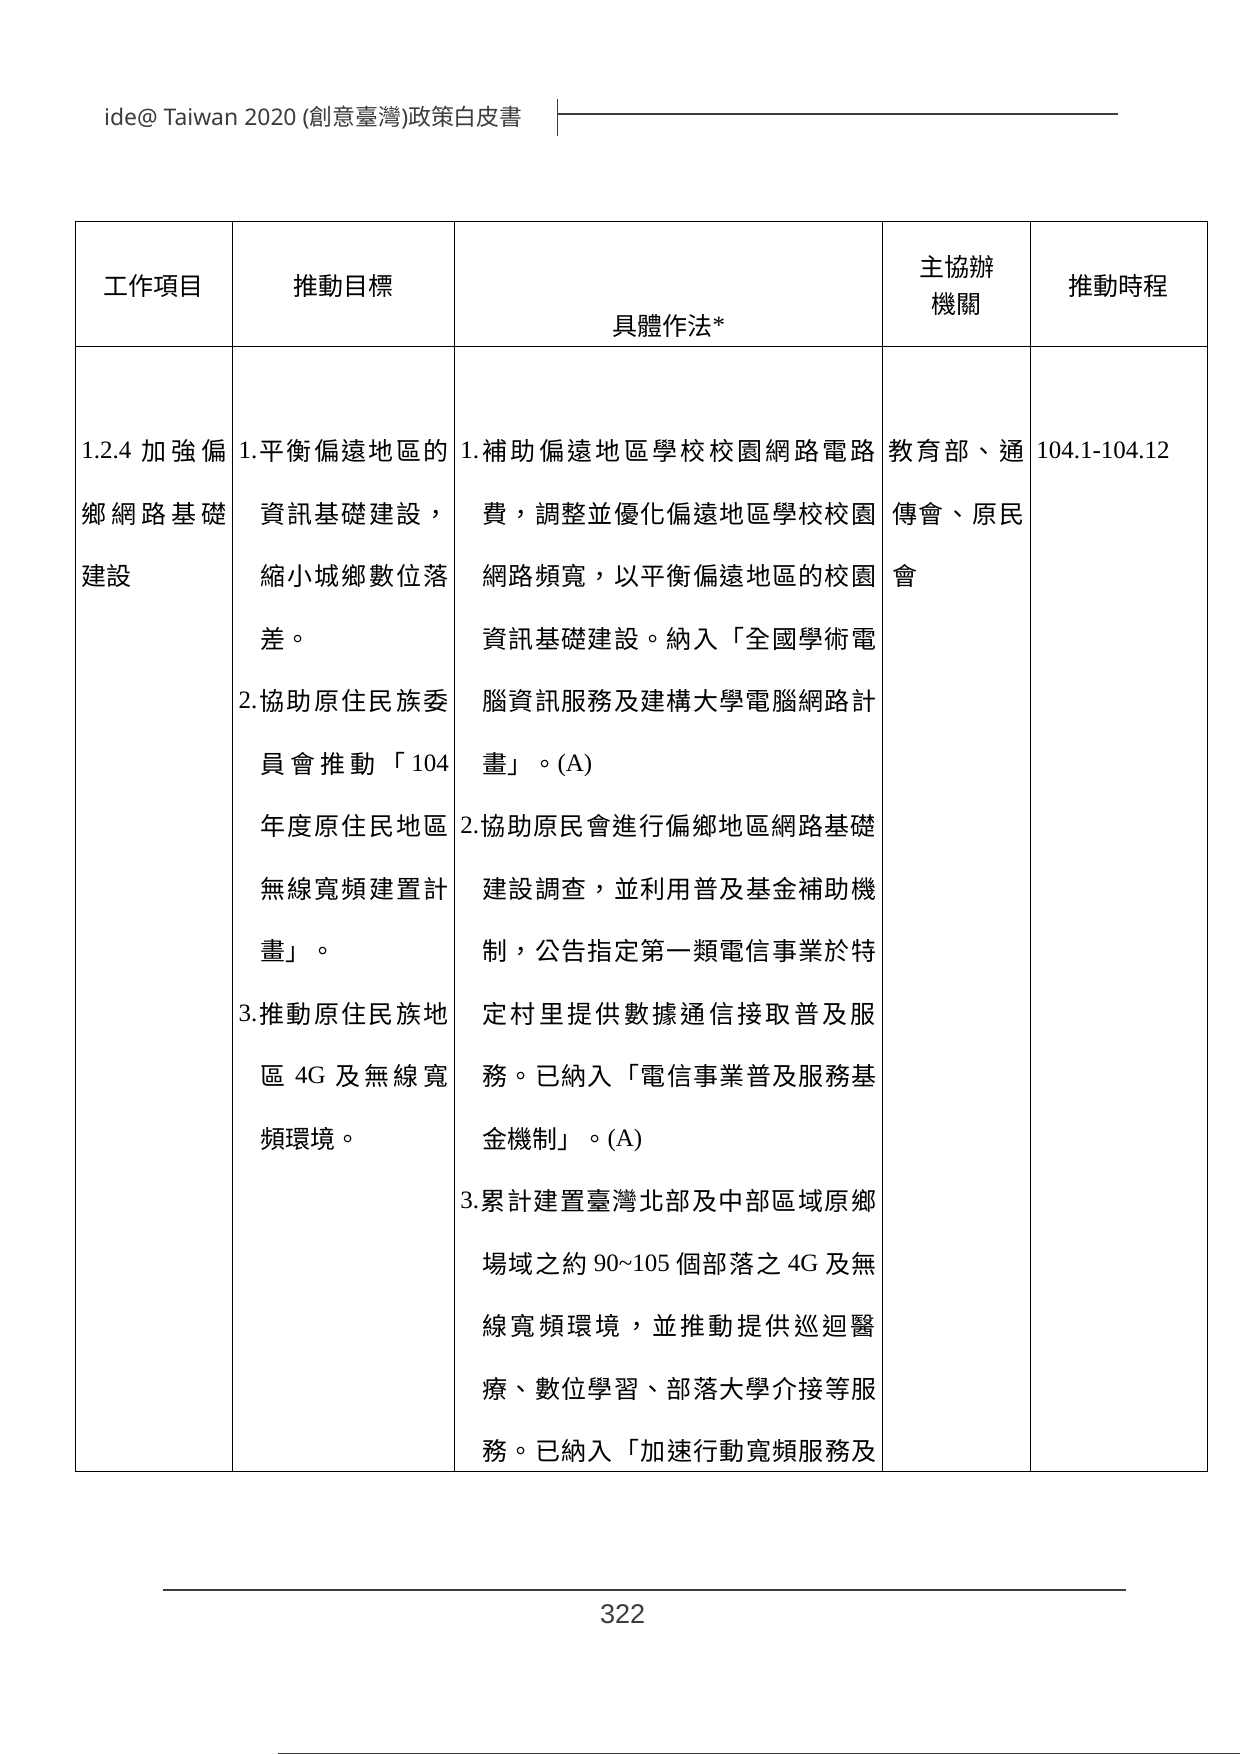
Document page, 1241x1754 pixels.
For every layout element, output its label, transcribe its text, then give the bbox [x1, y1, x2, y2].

table_cell 1.補助偏遠地區學校校園網路電路費，調整並優化偏遠地區學校校園網路頻寬，以平衡偏遠地區的校園資訊基礎建設。納入「全國學術電腦資訊服務及建構大學電腦網路計畫」。(A) 2.協助原民會進行偏鄉地區網路基礎建設調查，並利用普及基金補助機制，公告指定第一類電信事業於特定村里提供數據通信接取普及服務。已納入「電信事業普及服務基金機制」。(A) 3.累計建置臺灣北部及中部區域原鄉場域之約90~105個部落之4G及無線寬頻環境，並推動提供巡迴醫療、數位學習、部落大學介接等服務。已納入「加速行動寬頻服務及 [455, 347, 882, 1471]
table_cell 104.1-104.12 [1031, 347, 1207, 1471]
table_cell 1.平衡偏遠地區的資訊基礎建設，縮小城鄉數位落差。 2.協助原住民族委員會推動「104年度原住民地區無線寬頻建置計畫」。 3.推動原住民族地區4G及無線寬頻環境。 [233, 347, 454, 1471]
table_cell 教育部、通傳會、原民會 [883, 347, 1030, 1471]
table_cell 1.2.4加強偏鄉網路基礎建設 [76, 347, 232, 1471]
table_header 推動目標 [233, 222, 454, 346]
table_header 主協辦 機關 [883, 222, 1030, 346]
table_header 推動時程 [1031, 222, 1207, 346]
table_header 具體作法* [455, 222, 882, 346]
table_header 工作項目 [76, 222, 232, 346]
